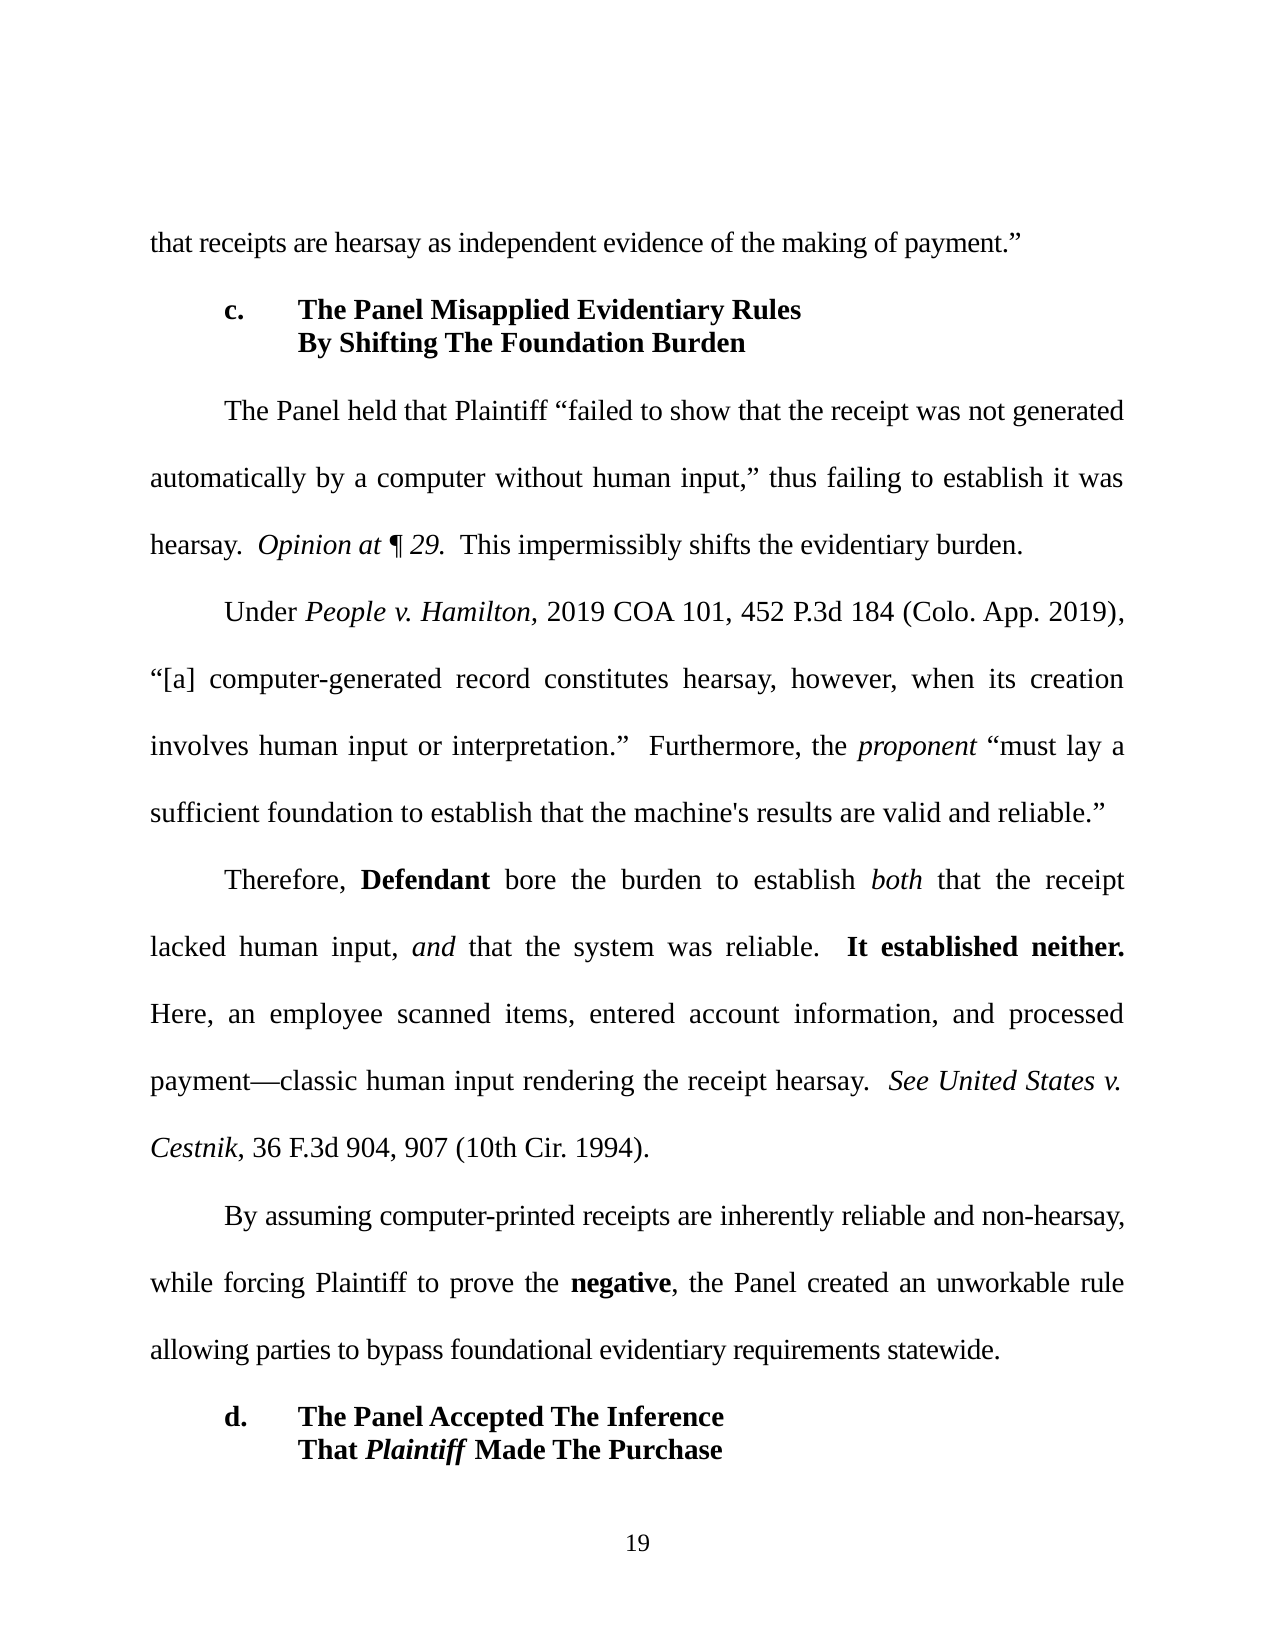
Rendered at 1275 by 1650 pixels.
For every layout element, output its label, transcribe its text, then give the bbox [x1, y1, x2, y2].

text Therefore, Defendant bore the burden to establish both that the receipt lacked human input, and that the system was reliable. It established neither. Here, an employee scanned items, entered account information, and processed payment—classic human input rendering the receipt hearsay. See United States v. Cestnik, 36 F.3d 904, 907 (10th Cir. 1994). [150, 862, 1125, 1164]
text that receipts are hearsay as independent evidence of the making of payment.” [150, 225, 1125, 258]
text c. The Panel Misapplied Evidentiary Rules [150, 292, 1125, 326]
text Under People v. Hamilton, 2019 COA 101, 452 P.3d 184 (Colo. App. 2019), “[a] computer-generated record constitutes hearsay, however, when its creation involves human input or interpretation.” Furthermore, the proponent “must lay a sufficient foundation to establish that the machine's results are valid and reliable.” [150, 594, 1125, 829]
text By Shifting The Foundation Burden [150, 326, 1125, 359]
text d. The Panel Accepted The Inference [150, 1399, 1125, 1432]
text That Plaintiff Made The Purchase [150, 1432, 1125, 1466]
text The Panel held that Plaintiff “failed to show that the receipt was not generated automatically by a computer without human input,” thus failing to establish it was hearsay. Opinion at ¶ 29. This impermissibly shifts the evidentiary burden. [150, 393, 1125, 560]
text By assuming computer-printed receipts are inherently reliable and non-hearsay, while forcing Plaintiff to prove the negative, the Panel created an unworkable rule allowing parties to bypass foundational evidentiary requirements statewide. [150, 1198, 1125, 1365]
